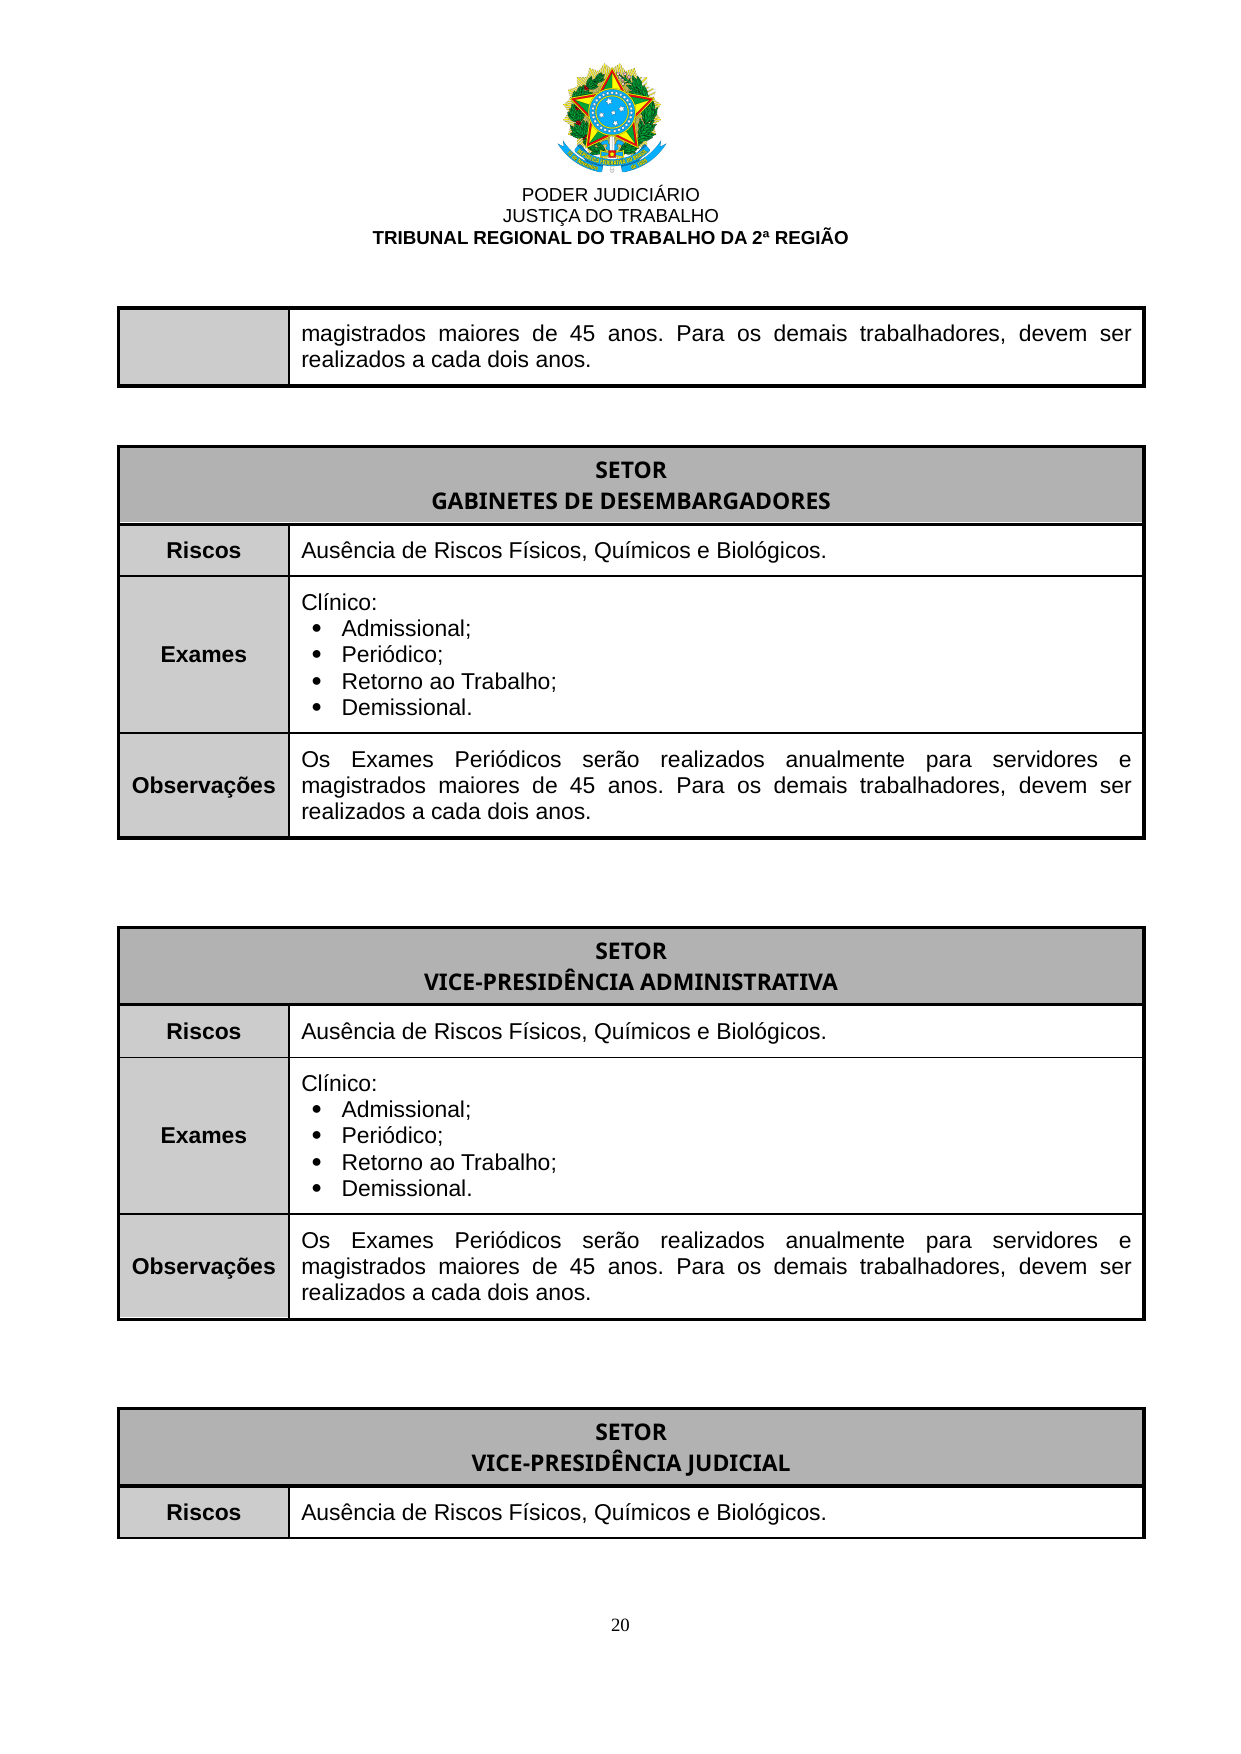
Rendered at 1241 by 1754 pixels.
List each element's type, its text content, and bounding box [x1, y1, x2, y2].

table_header SETOR VICE-PRESIDÊNCIA ADMINISTRATIVA [120, 929, 1142, 1003]
table_cell Observações [120, 734, 288, 836]
table_cell magistrados maiores de 45 anos. Para os demais trabalhadores, devem ser realizados a cada dois anos. [290, 310, 1142, 384]
table_header SETOR GABINETES DE DESEMBARGADORES [120, 448, 1142, 522]
table_cell Os Exames Periódicos serão realizados anualmente para servidores e magistrados maiores de 45 anos. Para os demais trabalhadores, devem ser realizados a cada dois anos. [290, 734, 1142, 836]
table_cell Ausência de Riscos Físicos, Químicos e Biológicos. [290, 526, 1142, 575]
table_cell [120, 310, 288, 384]
table_cell Clínico: Admissional; Periódico; Retorno ao Trabalho; Demissional. [290, 1058, 1142, 1213]
table_cell Exames [120, 577, 288, 732]
table_cell Os Exames Periódicos serão realizados anualmente para servidores e magistrados maiores de 45 anos. Para os demais trabalhadores, devem ser realizados a cada dois anos. [290, 1215, 1142, 1317]
table_cell Riscos [120, 526, 288, 575]
table_cell Exames [120, 1058, 288, 1213]
table_cell Riscos [120, 1006, 288, 1056]
table_cell Ausência de Riscos Físicos, Químicos e Biológicos. [290, 1488, 1142, 1537]
table_cell Clínico: Admissional; Periódico; Retorno ao Trabalho; Demissional. [290, 577, 1142, 732]
table_header SETOR VICE-PRESIDÊNCIA JUDICIAL [120, 1410, 1142, 1484]
table_cell Observações [120, 1215, 288, 1317]
table_cell Riscos [120, 1488, 288, 1537]
table_cell Ausência de Riscos Físicos, Químicos e Biológicos. [290, 1006, 1142, 1056]
